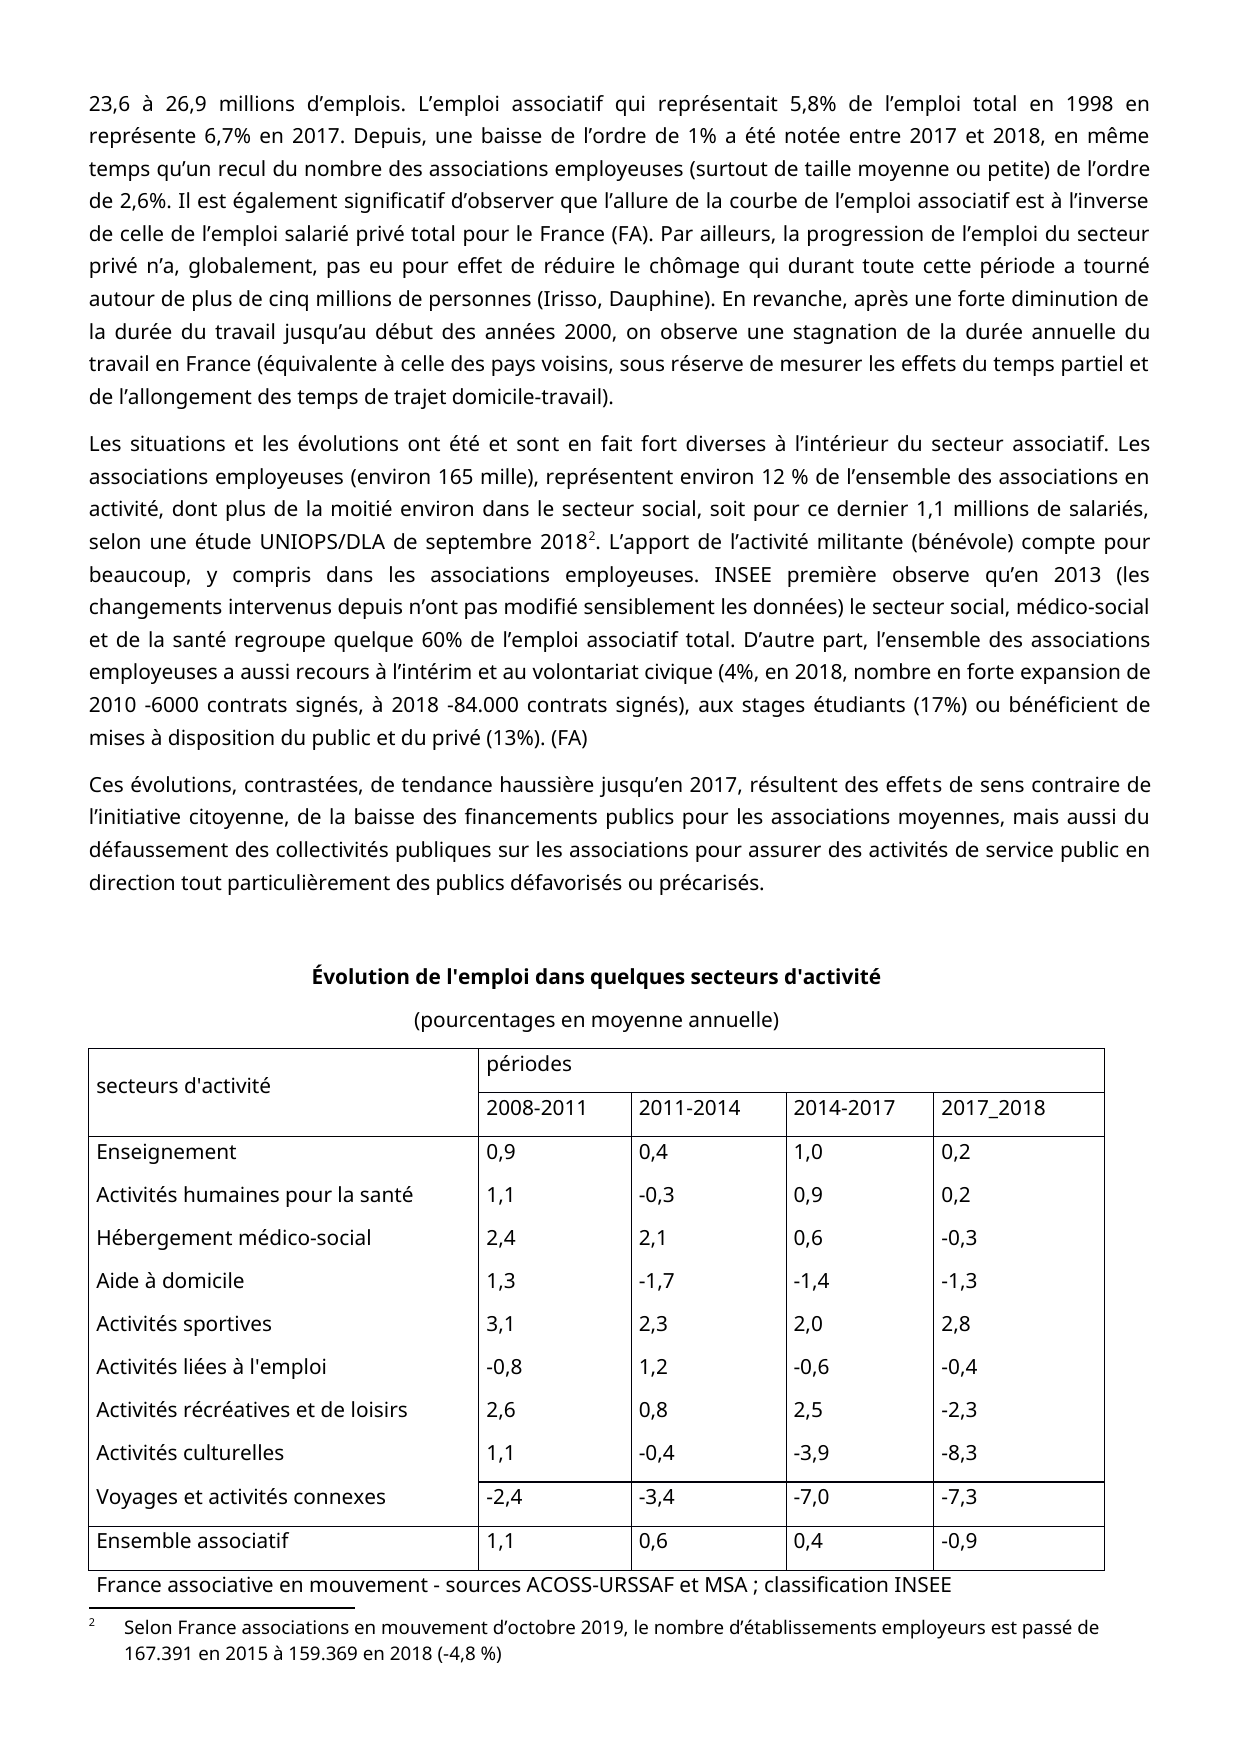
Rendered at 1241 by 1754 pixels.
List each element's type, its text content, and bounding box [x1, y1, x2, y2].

table_cell 3,1 [479, 1309, 631, 1352]
table_cell 2011-2014 [632, 1093, 786, 1136]
text Selon France associations en mouvement d’octobre 2019, le nombre d’établissements employeurs est passé de 167.391 en 2015 à 159.369 en 2018 (-4,8 %) [89, 1614, 1152, 1665]
table_cell -0,9 [934, 1527, 1104, 1569]
table_cell -0,3 [632, 1180, 786, 1223]
table_cell Activités récréatives et de loisirs [89, 1395, 478, 1438]
table_cell 1,2 [632, 1353, 786, 1395]
table_cell 2,8 [934, 1309, 1104, 1352]
table_cell 0,9 [479, 1137, 631, 1180]
text Les situations et les évolutions ont été et sont en fait fort diverses à l’intérieur du secteur associatif. Les associations employeuses (environ 165 mille), représentent environ 12 % de l’ensemble des associations en activité, dont plus de la moitié environ dans le secteur social, soit pour ce dernier 1,1 millions de salariés, selon une étude UNIOPS/DLA de septembre 2018. L’apport de l’activité militante (bénévole) compte pour beaucoup, y compris dans les associations employeuses. INSEE première observe qu’en 2013 (les changements intervenus depuis n’ont pas modifié sensiblement les données) le secteur social, médico-social et de la santé regroupe quelque 60% de l’emploi associatif total. D’autre part, l’ensemble des associations employeuses a aussi recours à l’intérim et au volontariat civique (4%, en 2018, nombre en forte expansion de 2010 -6000 contrats signés, à 2018 -84.000 contrats signés), aux stages étudiants (17%) ou bénéficient de mises à disposition du public et du privé (13%). (FA) [89, 429, 1152, 751]
table_cell 1,1 [479, 1527, 631, 1569]
table_cell 1,0 [787, 1137, 933, 1180]
table_cell -2,4 [479, 1483, 631, 1526]
table_cell Activités sportives [89, 1309, 478, 1352]
table_cell Ensemble associatif [89, 1527, 478, 1569]
table_cell -0,4 [934, 1353, 1104, 1395]
table_cell 0,4 [632, 1137, 786, 1180]
table_cell 1,3 [479, 1266, 631, 1309]
table_cell Aide à domicile [89, 1266, 478, 1309]
table_cell 0,2 [934, 1137, 1104, 1180]
table_cell 2014-2017 [787, 1093, 933, 1136]
table_cell (pourcentages en moyenne annuelle) [89, 1005, 1104, 1048]
table_cell Activités liées à l'emploi [89, 1353, 478, 1395]
table_cell -8,3 [934, 1439, 1104, 1481]
table_cell 1,1 [479, 1439, 631, 1481]
table_cell 2017_2018 [934, 1093, 1104, 1136]
table_cell 2,6 [479, 1395, 631, 1438]
table_cell -1,3 [934, 1266, 1104, 1309]
table_cell Activités humaines pour la santé [89, 1180, 478, 1223]
table_cell 0,6 [632, 1527, 786, 1569]
table_cell -0,4 [632, 1439, 786, 1481]
table_cell 2,3 [632, 1309, 786, 1352]
text Ces évolutions, contrastées, de tendance haussière jusqu’en 2017, résultent des effets de sens contraire de l’initiative citoyenne, de la baisse des financements publics pour les associations moyennes, mais aussi du défaussement des collectivités publiques sur les associations pour assurer des activités de service public en direction tout particulièrement des publics défavorisés ou précarisés. [89, 770, 1152, 896]
table_cell 2,5 [787, 1395, 933, 1438]
table_cell -0,6 [787, 1353, 933, 1395]
table_cell -0,8 [479, 1353, 631, 1395]
table_cell 0,4 [787, 1527, 933, 1569]
table_cell -7,0 [787, 1483, 933, 1526]
table_cell Activités culturelles [89, 1439, 478, 1481]
table_cell -3,9 [787, 1439, 933, 1481]
table_cell secteurs d'activité [89, 1049, 478, 1136]
table_cell 2,1 [632, 1223, 786, 1266]
table_header Évolution de l'emploi dans quelques secteurs d'activité [89, 962, 1104, 1005]
table_cell -3,4 [632, 1483, 786, 1526]
table_cell 2008-2011 [479, 1093, 631, 1136]
table_cell Voyages et activités connexes [89, 1481, 478, 1526]
table_cell 0,8 [632, 1395, 786, 1438]
table_cell 2,0 [787, 1309, 933, 1352]
table_cell 0,6 [787, 1223, 933, 1266]
table_cell Enseignement [89, 1137, 478, 1180]
table_cell -7,3 [934, 1483, 1104, 1526]
table_cell Hébergement médico-social [89, 1223, 478, 1266]
text 23,6 à 26,9 millions d’emplois. L’emploi associatif qui représentait 5,8% de l’emploi total en 1998 en représente 6,7% en 2017. Depuis, une baisse de l’ordre de 1% a été notée entre 2017 et 2018, en même temps qu’un recul du nombre des associations employeuses (surtout de taille moyenne ou petite) de l’ordre de 2,6%. Il est également significatif d’observer que l’allure de la courbe de l’emploi associatif est à l’inverse de celle de l’emploi salarié privé total pour le France (FA). Par ailleurs, la progression de l’emploi du secteur privé n’a, globalement, pas eu pour effet de réduire le chômage qui durant toute cette période a tourné autour de plus de cinq millions de personnes (Irisso, Dauphine). En revanche, après une forte diminution de la durée du travail jusqu’au début des années 2000, on observe une stagnation de la durée annuelle du travail en France (équivalente à celle des pays voisins, sous réserve de mesurer les effets du temps partiel et de l’allongement des temps de trajet domicile-travail). [89, 89, 1152, 411]
table_cell France associative en mouvement - sources ACOSS-URSSAF et MSA ; classification INSEE [89, 1571, 1104, 1601]
table_cell -1,7 [632, 1266, 786, 1309]
table_cell périodes [479, 1049, 1104, 1092]
table_cell 0,9 [787, 1180, 933, 1223]
table_cell -1,4 [787, 1266, 933, 1309]
table_cell 0,2 [934, 1180, 1104, 1223]
table_cell -2,3 [934, 1395, 1104, 1438]
table_cell 2,4 [479, 1223, 631, 1266]
table_cell -0,3 [934, 1223, 1104, 1266]
table_cell 1,1 [479, 1180, 631, 1223]
